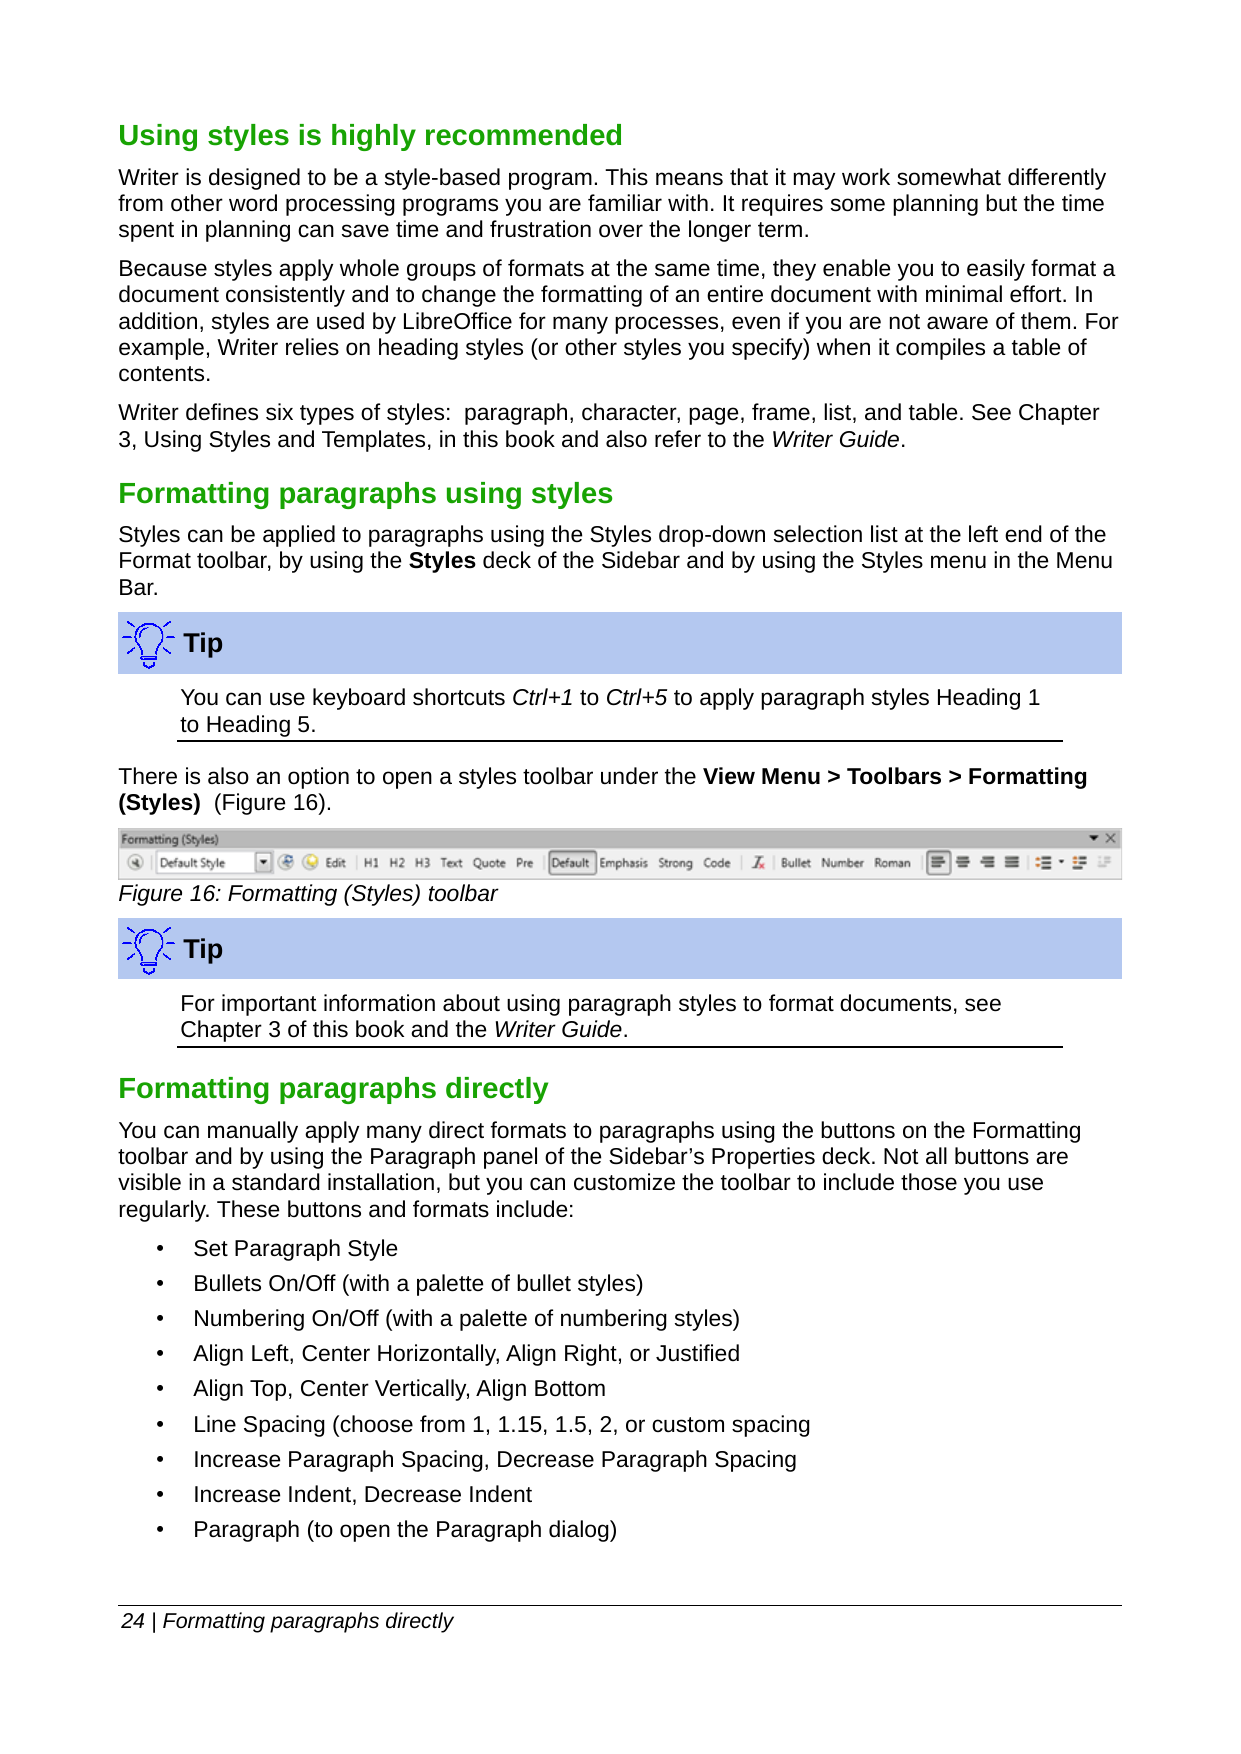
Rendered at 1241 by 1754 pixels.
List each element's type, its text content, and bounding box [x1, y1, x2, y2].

list Align Left, Center Horizontally, Align Right, or Justified [156, 1340, 1122, 1366]
subtitle Formatting paragraphs directly [118, 1071, 1122, 1105]
text Styles can be applied to paragraphs using the Styles drop-down selection list at the left end of the Format toolbar, by using the Styles deck of the Sidebar and by using the Styles menu in the Menu Bar. [118, 521, 1122, 600]
text Writer is designed to be a style-based program. This means that it may work somewhat differently from other word processing programs you are familiar with. It requires some planning but the time spent in planning can save time and frustration over the longer term. [118, 163, 1122, 242]
list Bullets On/Off (with a palette of bullet styles) [156, 1270, 1122, 1296]
subtitle Using styles is highly recommended [118, 118, 1122, 152]
text Writer defines six types of styles: paragraph, character, page, frame, list, and table. See Chapter 3, Using Styles and Templates, in this book and also refer to the Writer Guide. [118, 399, 1122, 452]
list Paragraph (to open the Paragraph dialog) [156, 1516, 1122, 1542]
text There is also an option to open a styles toolbar under the View Menu > Toolbars > Formatting (Styles) (Figure 16). [118, 763, 1122, 816]
picture [119, 919, 179, 979]
list Line Spacing (choose from 1, 1.15, 1.5, 2, or custom spacing [156, 1411, 1122, 1437]
picture [118, 828, 1123, 880]
list Align Top, Center Vertically, Align Bottom [156, 1375, 1122, 1402]
text Figure 16: Formatting (Styles) toolbar [118, 880, 1122, 906]
text You can manually apply many direct formats to paragraphs using the buttons on the Formatting toolbar and by using the Paragraph panel of the Sidebar’s Properties deck. Not all buttons are visible in a standard installation, but you can customize the toolbar to include those you use regularly. These buttons and formats include: [118, 1117, 1122, 1222]
list Numbering On/Off (with a palette of numbering styles) [156, 1305, 1122, 1331]
list Increase Paragraph Spacing, Decrease Paragraph Spacing [156, 1446, 1122, 1472]
subtitle Tip [118, 612, 1122, 674]
text You can use keyboard shortcuts Ctrl+1 to Ctrl+5 to apply paragraph styles Heading 1 to Heading 5. [177, 681, 1063, 740]
subtitle Formatting paragraphs using styles [118, 476, 1122, 509]
text Because styles apply whole groups of formats at the same time, they enable you to easily format a document consistently and to change the formatting of an entire document with minimal effort. In addition, styles are used by LibreOffice for many processes, even if you are not aware of them. For example, Writer relies on heading styles (or other styles you specify) when it compiles a table of contents. [118, 255, 1122, 387]
list Increase Indent, Decrease Indent [156, 1481, 1122, 1507]
list Set Paragraph Style [156, 1234, 1122, 1261]
text For important information about using paragraph styles to format documents, see Chapter 3 of this book and the Writer Guide. [177, 987, 1063, 1046]
picture [119, 613, 179, 673]
subtitle Tip [118, 918, 1122, 979]
